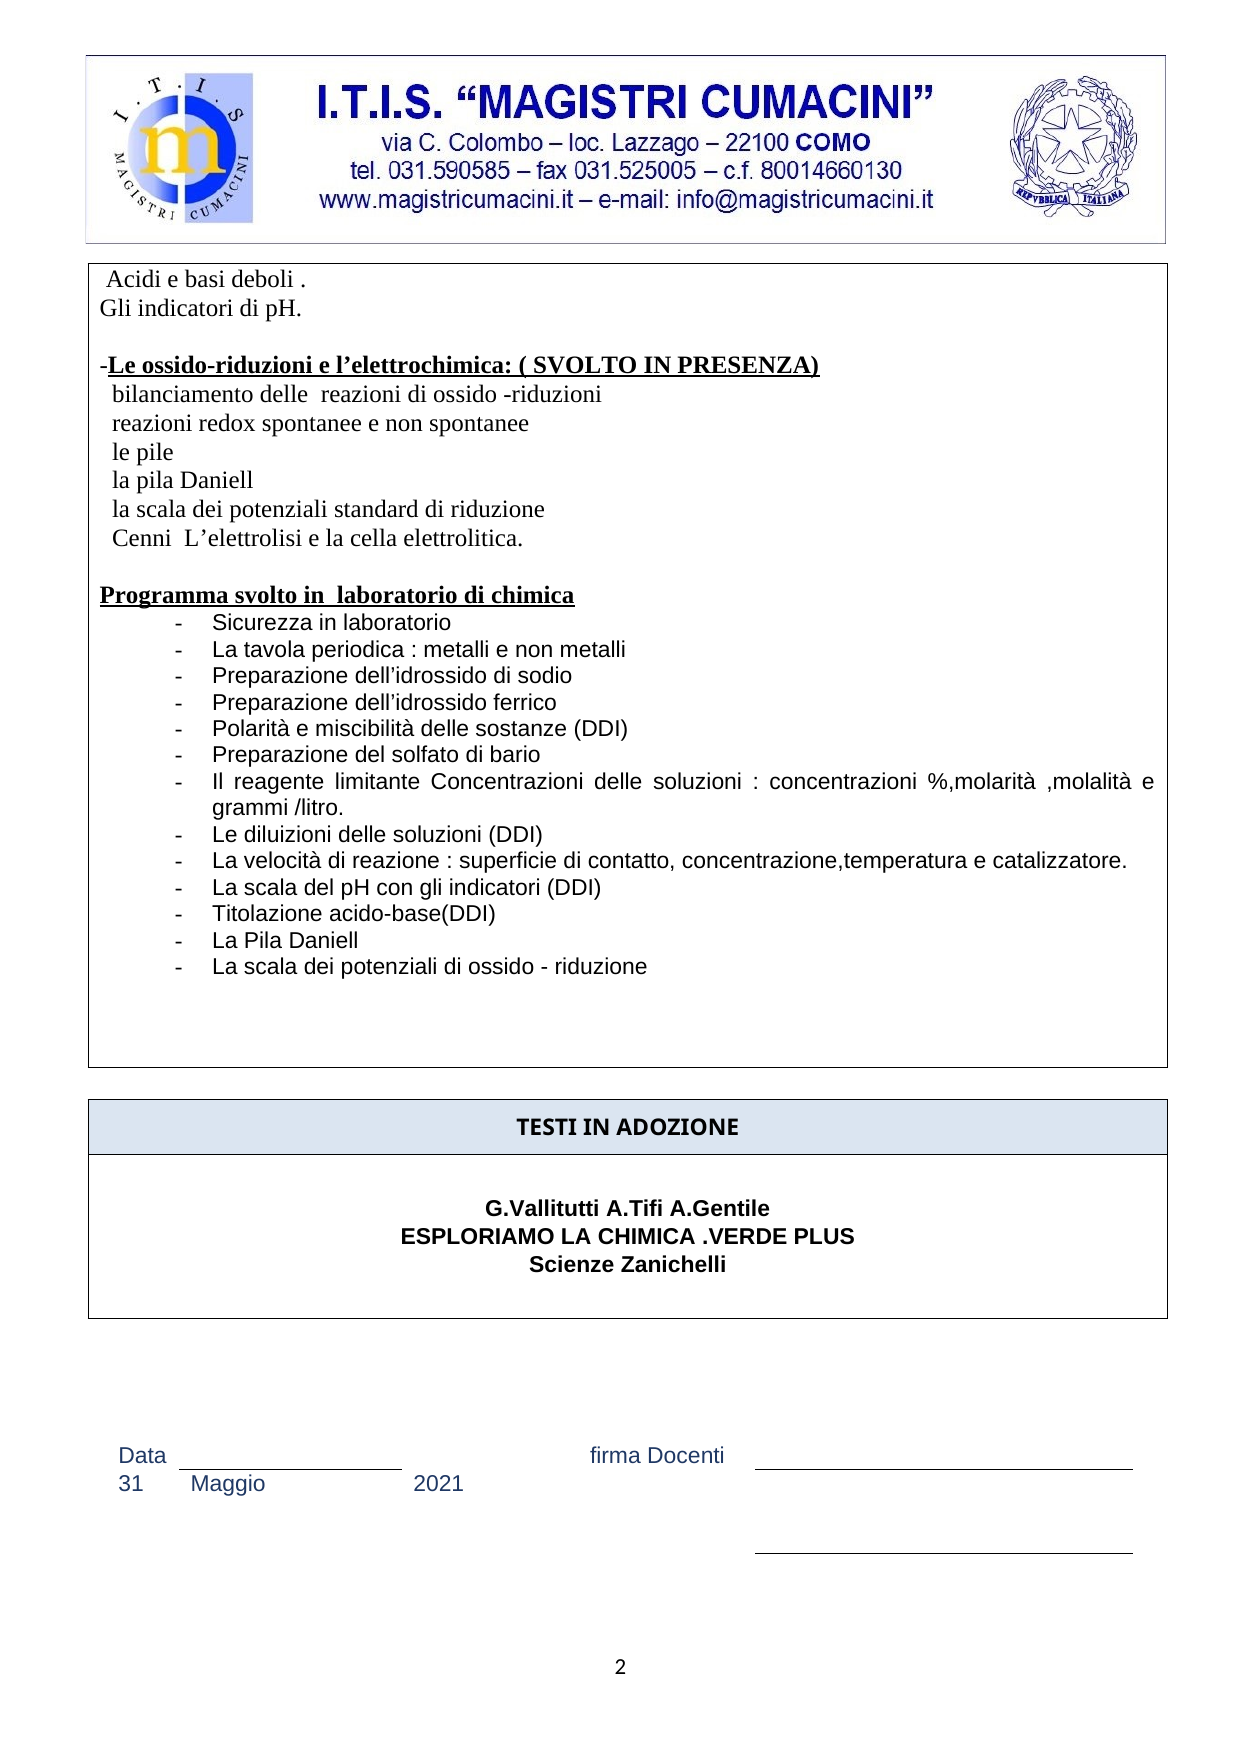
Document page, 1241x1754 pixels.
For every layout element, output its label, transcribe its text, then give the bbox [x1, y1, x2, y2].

table_header [402, 1442, 578, 1468]
table_cell [107, 1553, 179, 1626]
table_header TESTI IN ADOZIONE [89, 1100, 1167, 1154]
table_cell [579, 1469, 755, 1553]
table_cell 2021 [402, 1469, 578, 1553]
table_cell [402, 1553, 578, 1626]
table_header firma Docenti [579, 1442, 755, 1468]
table_cell [579, 1553, 755, 1626]
table_cell Maggio [179, 1470, 402, 1553]
table_header [755, 1442, 1133, 1468]
table_header Data [107, 1442, 179, 1468]
table_cell Acidi e basi deboli . Gli indicatori di pH. -Le ossido-riduzioni e l’elettrochimica: ( SVOLTO IN PRESENZA) bilanciamento delle reazioni di ossido -riduzioni reazioni redox spontanee e non spontanee le pile la pila Daniell la scala dei potenziali standard di riduzione Cenni L’elettrolisi e la cella elettrolitica. Programma svolto in laboratorio di chimica Sicurezza in laboratorio La tavola periodica : metalli e non metalli Preparazione dell’idrossido di sodio Preparazione dell’idrossido ferrico Polarità e miscibilità delle sostanze (DDI) Preparazione del solfato di bario Il reagente limitante Concentrazioni delle soluzioni : concentrazioni %,molarità ,molalità e grammi /litro. Le diluizioni delle soluzioni (DDI) La velocità di reazione : superficie di contatto, concentrazione,temperatura e catalizzatore. La scala del pH con gli indicatori (DDI) Titolazione acido-base(DDI) La Pila Daniell La scala dei potenziali di ossido - riduzione [89, 264, 1167, 1067]
table_cell 31 [107, 1469, 179, 1553]
table_cell [179, 1553, 402, 1626]
table_header [179, 1442, 402, 1468]
table_cell [755, 1554, 1133, 1626]
table_cell G.Vallitutti A.Tifi A.Gentile ESPLORIAMO LA CHIMICA .VERDE PLUS Scienze Zanichelli [89, 1155, 1167, 1317]
table_cell [755, 1470, 1133, 1553]
picture [85, 55, 1166, 244]
